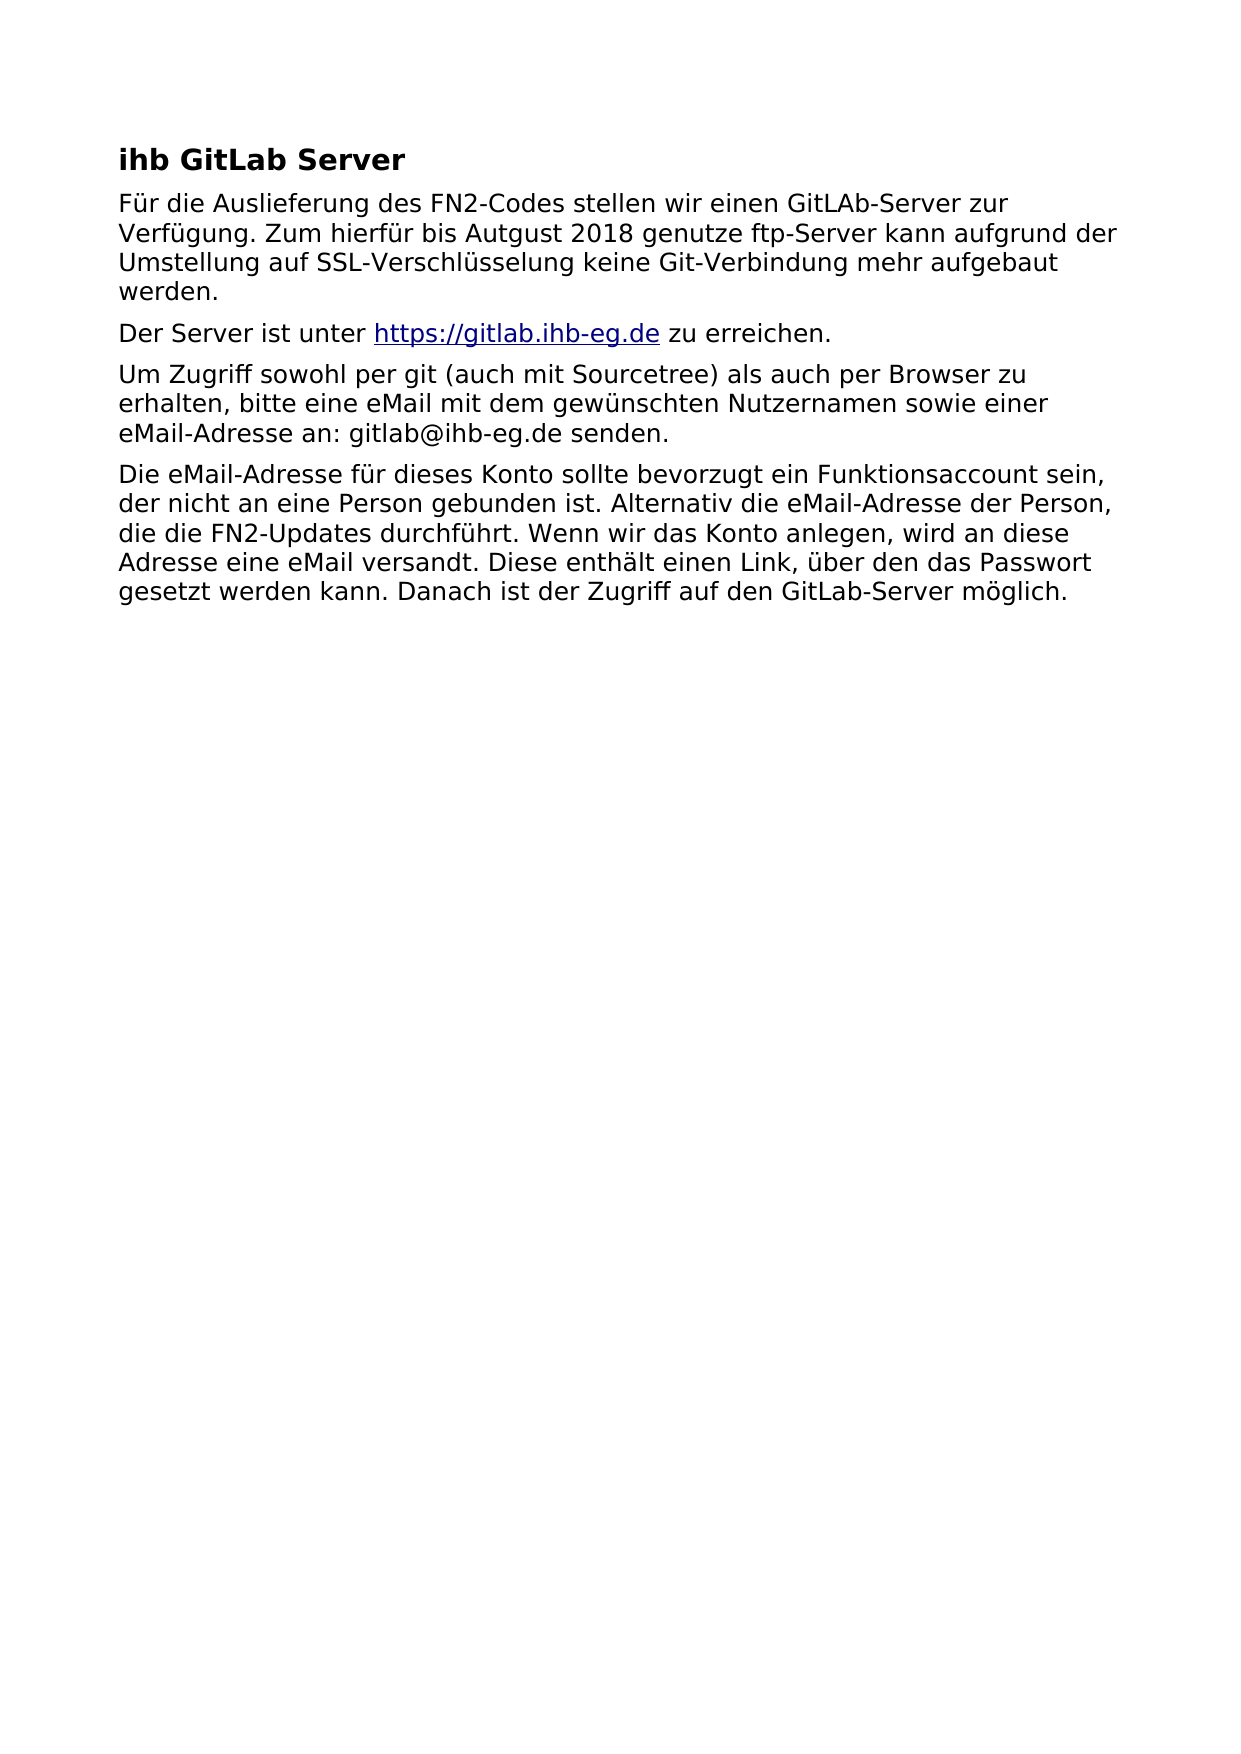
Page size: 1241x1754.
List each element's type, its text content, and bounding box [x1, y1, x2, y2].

text Für die Auslieferung des FN2-Codes stellen wir einen GitLAb-Server zur Verfügung. Zum hierfür bis Autgust 2018 genutze ftp-Server kann aufgrund der Umstellung auf SSL-Verschlüsselung keine Git-Verbindung mehr aufgebaut werden. [118, 189, 1122, 306]
subtitle ihb GitLab Server [118, 143, 1122, 177]
text Die eMail-Adresse für dieses Konto sollte bevorzugt ein Funktionsaccount sein, der nicht an eine Person gebunden ist. Alternativ die eMail-Adresse der Person, die die FN2-Updates durchführt. Wenn wir das Konto anlegen, wird an diese Adresse eine eMail versandt. Diese enthält einen Link, über den das Passwort gesetzt werden kann. Danach ist der Zugriff auf den GitLab-Server möglich. [118, 460, 1122, 606]
text Der Server ist unter https://gitlab.ihb-eg.de zu erreichen. [118, 319, 1122, 348]
text Um Zugriff sowohl per git (auch mit Sourcetree) als auch per Browser zu erhalten, bitte eine eMail mit dem gewünschten Nutzernamen sowie einer eMail-Adresse an: gitlab@ihb-eg.de senden. [118, 360, 1122, 448]
